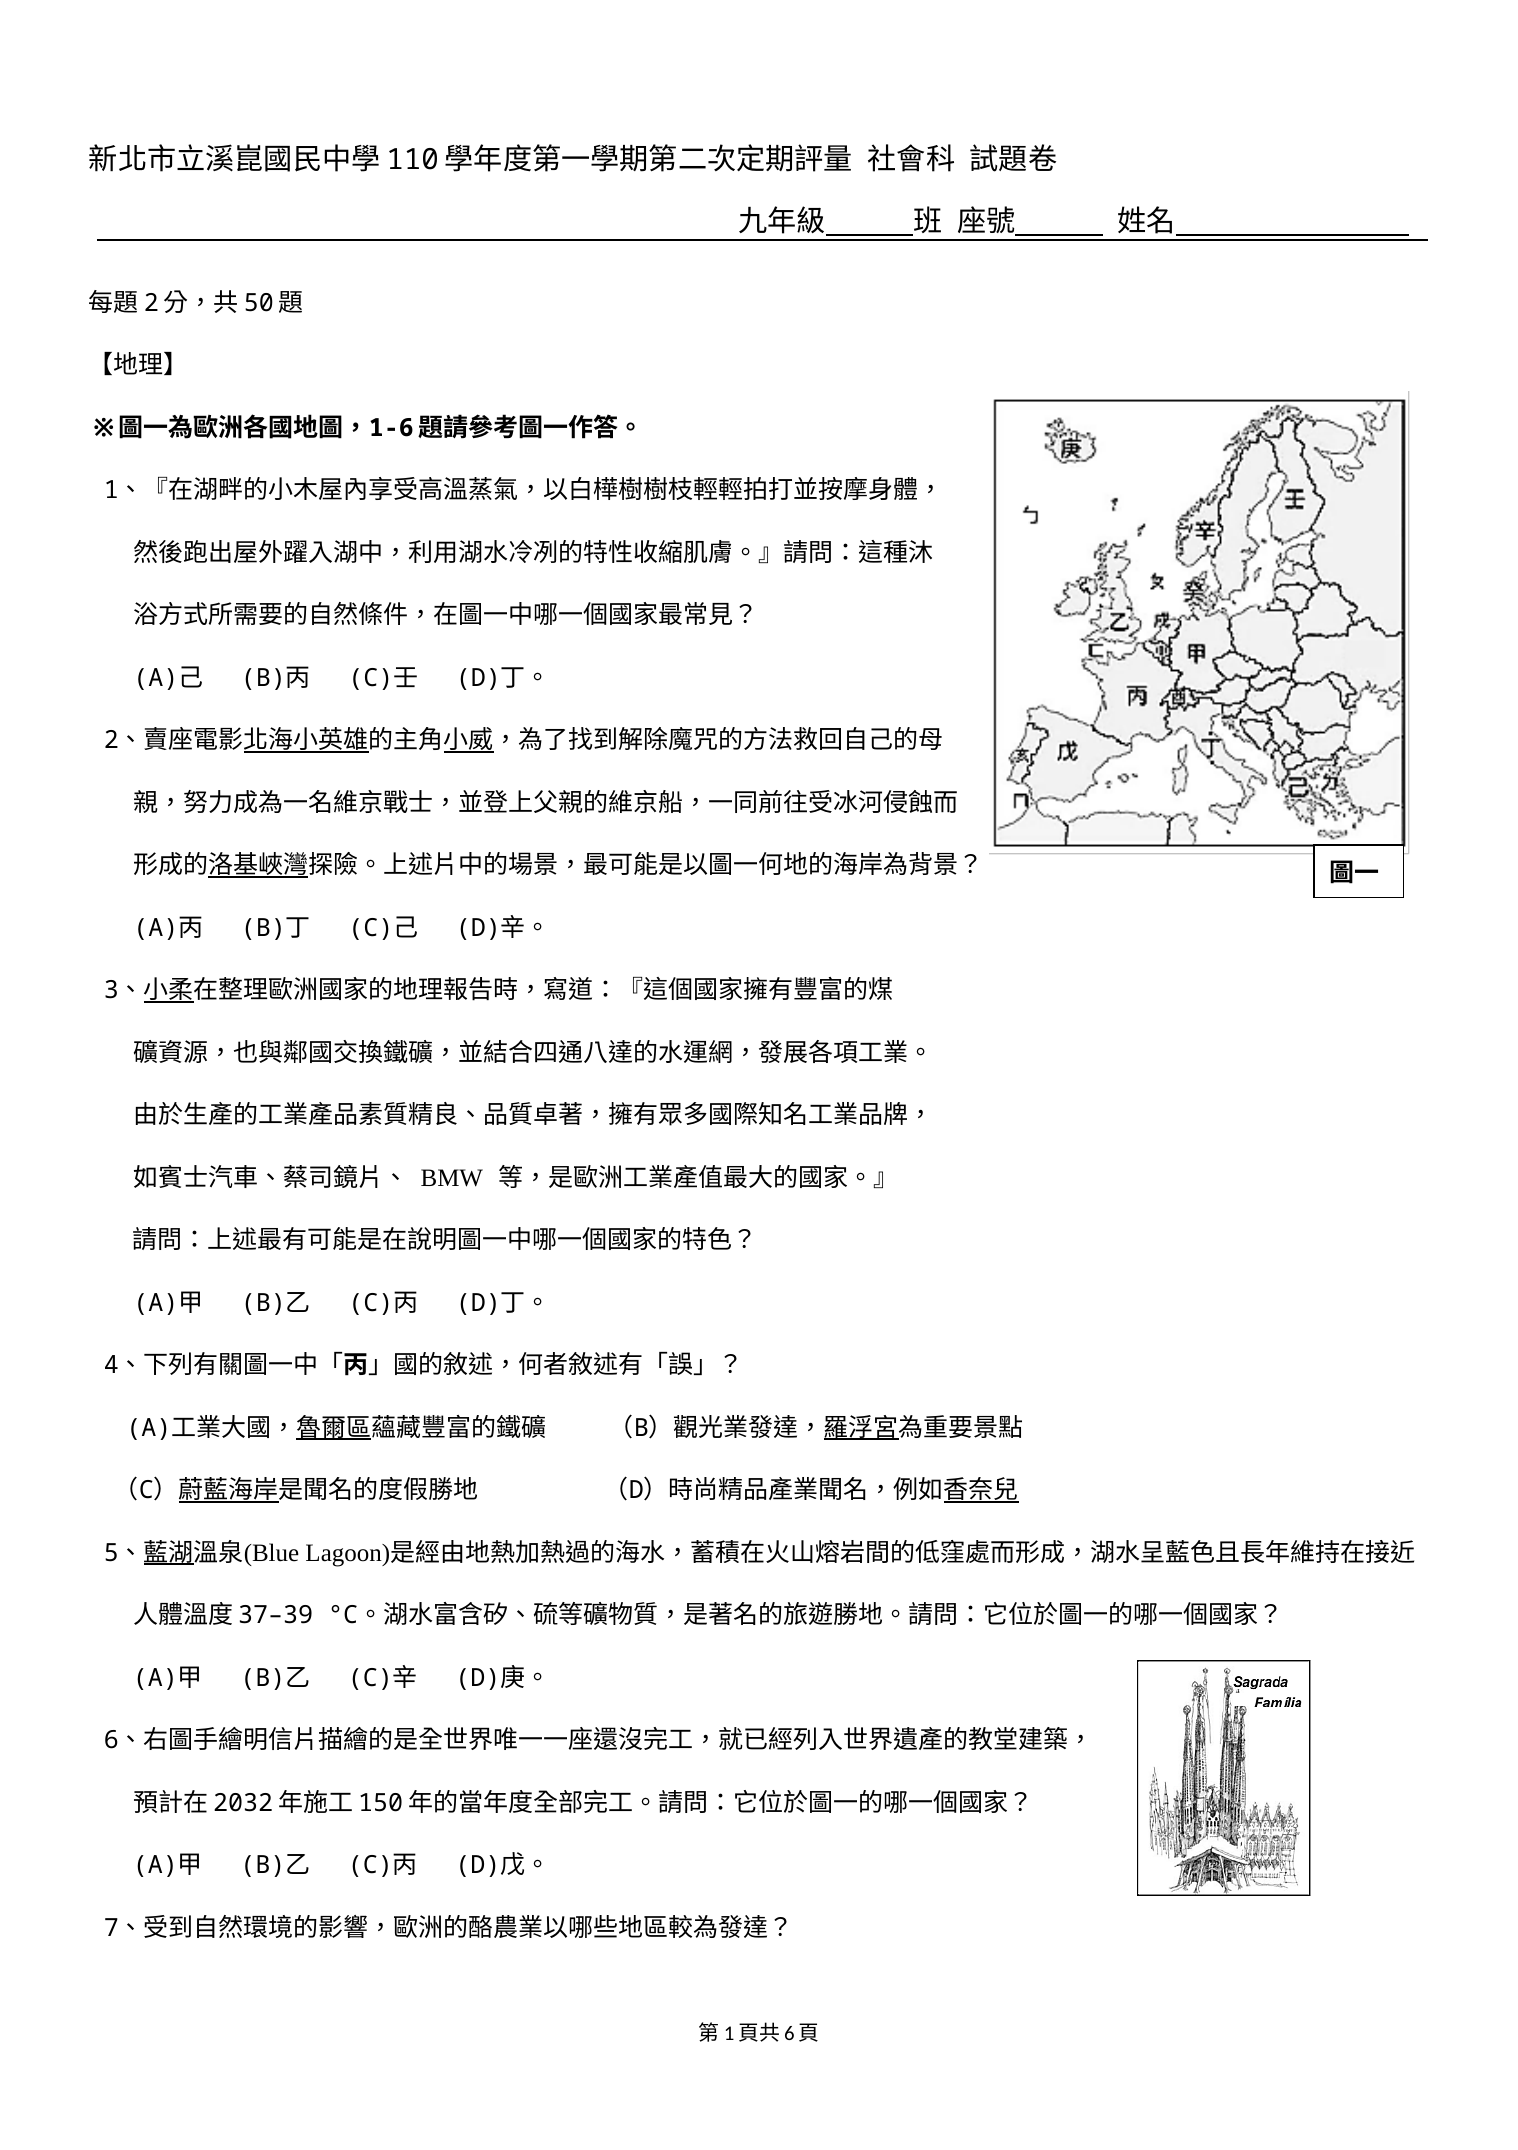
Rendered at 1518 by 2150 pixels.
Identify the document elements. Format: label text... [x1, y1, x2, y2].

text 新北市立溪崑國民中學110學年度第一學期第二次定期評量 社會科 試題卷 [89, 115, 1429, 177]
text [1410, 634, 1429, 696]
text [1317, 1821, 1432, 1884]
text (A)工業大國，魯爾區蘊藏豐富的鐵礦 （B）觀光業發達，羅浮宮為重要景點 [89, 1384, 1429, 1446]
text 每題2分，共50題 [89, 259, 1429, 321]
text (A)己 (B)丙 (C)壬 (D)丁。 [133, 634, 989, 696]
text 4、下列有關圖一中「丙」國的敘述，何者敘述有「誤」？ [103, 1321, 945, 1384]
text 7、受到自然環境的影響，歐洲的酪農業以哪些地區較為發達？ [103, 1884, 945, 1946]
text (A)甲 (B)乙 (C)丙 (D)丁。 [133, 1259, 945, 1321]
text （C）蔚藍海岸是聞名的度假勝地 （D）時尚精品產業聞名，例如香奈兒 [89, 1446, 1429, 1509]
text (A)甲 (B)乙 (C)辛 (D)庚。 [133, 1634, 1432, 1696]
text 3、小柔在整理歐洲國家的地理報告時，寫道：『這個國家擁有豐富的煤礦資源，也與鄰國交換鐵礦，並結合四通八達的水運網，發展各項工業。由於生產的工業產品素質精良、品質卓著，擁有眾多國際知名工業品牌，如賓士汽車、蔡司鏡片、 BMW 等，是歐洲工業產值最大的國家。』 [103, 946, 916, 1196]
text 九年級 班 座號 姓名 [738, 177, 1429, 240]
text 請問：上述最有可能是在說明圖一中哪一個國家的特色？ [133, 1196, 916, 1259]
text (A)甲 (B)乙 (C)丙 (D)戊。 [133, 1821, 1132, 1884]
text 2、賣座電影北海小英雄的主角小威，為了找到解除魔咒的方法救回自己的母親，努力成為一名維京戰士，並登上父親的維京船，一同前往受冰河侵蝕而形成的洛基峽灣探險。上述片中的場景，最可能是以圖一何地的海岸為背景？ [103, 696, 960, 884]
text (A)丙 (B)丁 (C)己 (D)辛。 [133, 884, 1429, 946]
text 6、右圖手繪明信片描繪的是全世界唯一一座還沒完工，就已經列入世界遺產的教堂建築，預計在2032年施工150年的當年度全部完工。請問：它位於圖一的哪一個國家？ [103, 1696, 1093, 1821]
text 5、藍湖溫泉(Blue Lagoon)是經由地熱加熱過的海水，蓄積在火山熔岩間的低窪處而形成，湖水呈藍色且長年維持在接近人體溫度37–39 °C。湖水富含矽、硫等礦物質，是著名的旅遊勝地。請問：它位於圖一的哪一個國家？ [103, 1509, 1418, 1634]
text 1、『在湖畔的小木屋內享受高溫蒸氣，以白樺樹樹枝輕輕拍打並按摩身體，然後跑出屋外躍入湖中，利用湖水冷冽的特性收縮肌膚。』請問：這種沐浴方式所需要的自然條件，在圖一中哪一個國家最常見？ [103, 446, 945, 634]
text 【地理】 [89, 321, 1429, 384]
text ※圖一為歐洲各國地圖，1-6題請參考圖一作答。 [89, 384, 1429, 446]
